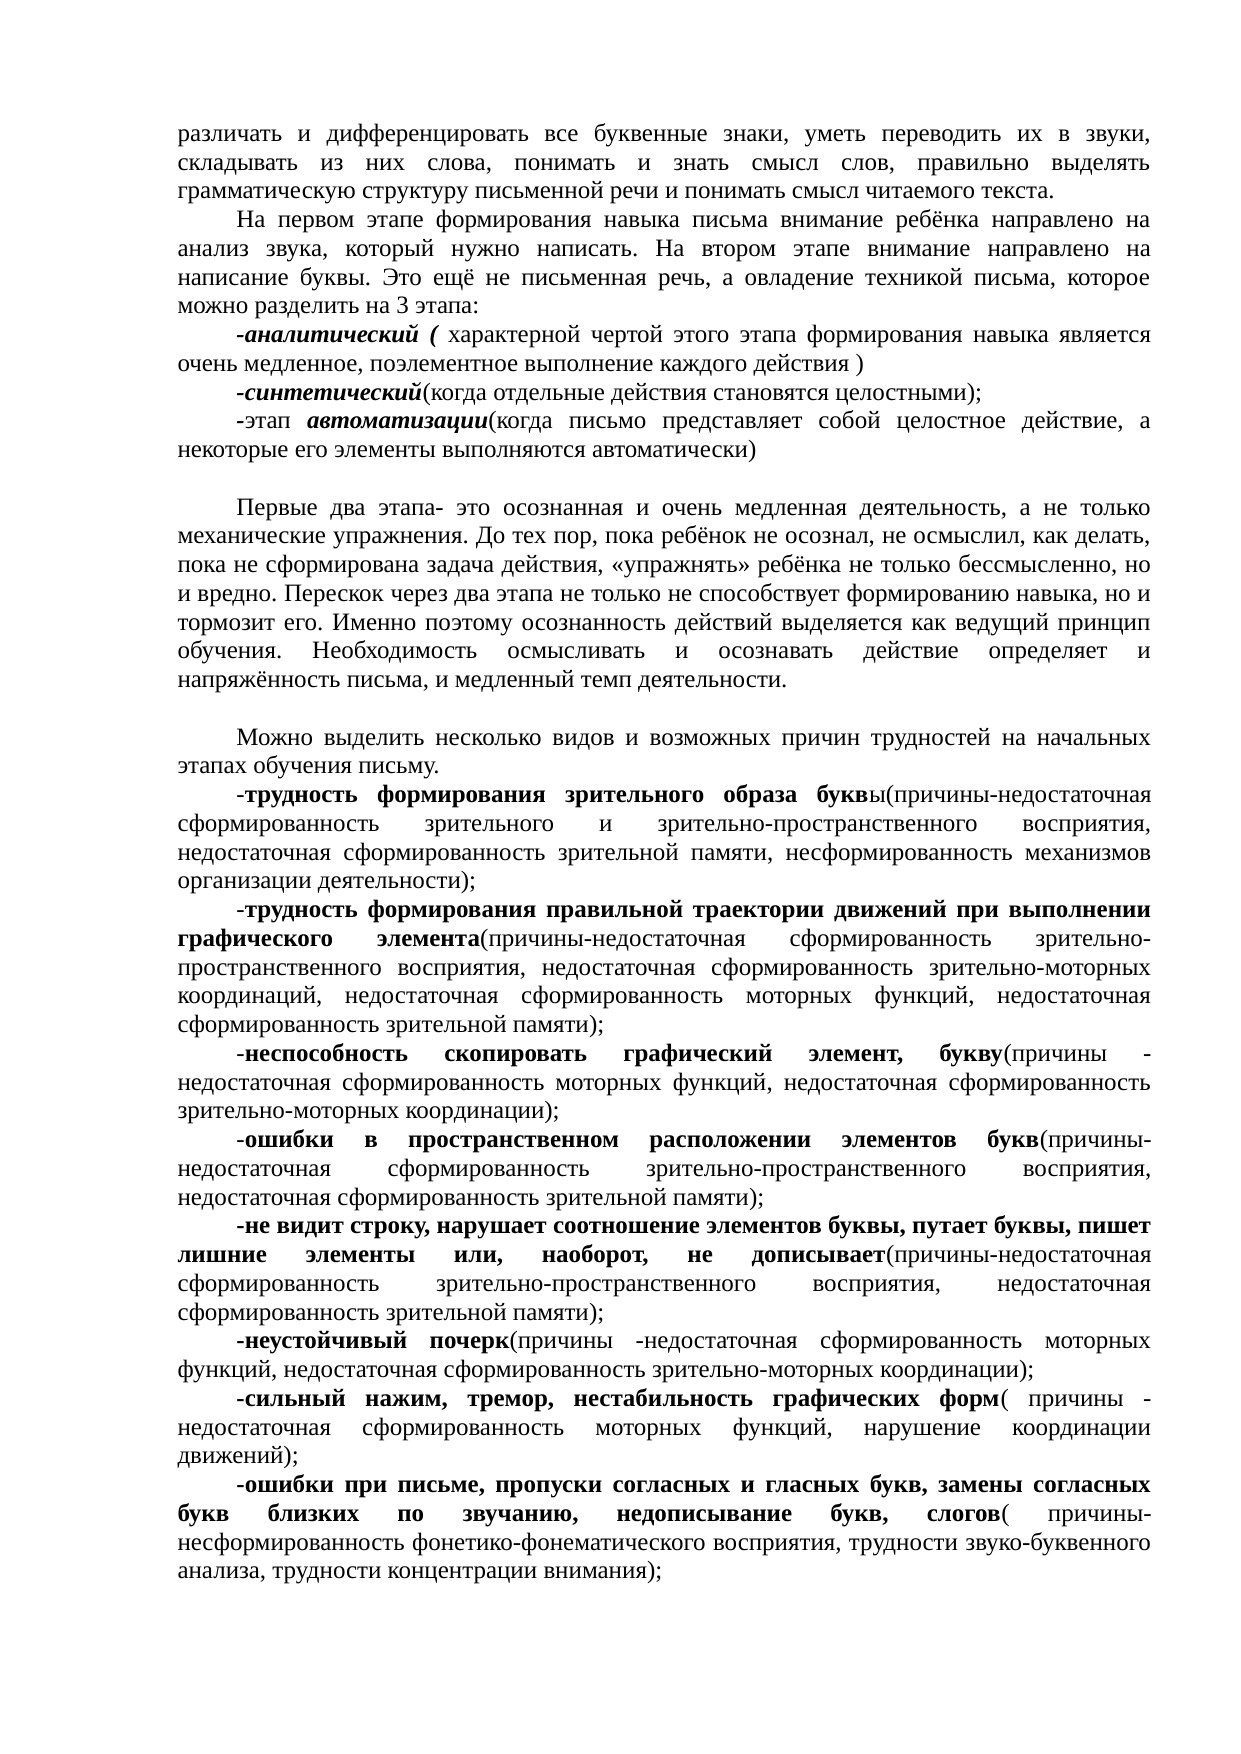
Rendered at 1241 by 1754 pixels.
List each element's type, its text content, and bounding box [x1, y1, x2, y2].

text На первом этапе формирования навыка письма внимание ребёнка направлено на анализ звука, который нужно написать. На втором этапе внимание направлено на написание буквы. Это ещё не письменная речь, а овладение техникой письма, которое можно разделить на 3 этапа: [177, 204, 1152, 319]
text -трудность формирования зрительного образа буквы(причины-недостаточная сформированность зрительного и зрительно-пространственного восприятия, недостаточная сформированность зрительной памяти, несформированность механизмов организации деятельности); [177, 779, 1152, 894]
text -аналитический ( характерной чертой этого этапа формирования навыка является очень медленное, поэлементное выполнение каждого действия ) [177, 319, 1152, 377]
text -этап автоматизации(когда письмо представляет собой целостное действие, а некоторые его элементы выполняются автоматически) [177, 406, 1152, 463]
text -неустойчивый почерк(причины -недостаточная сформированность моторных функций, недостаточная сформированность зрительно-моторных координации); [177, 1326, 1152, 1383]
text -не видит строку, нарушает соотношение элементов буквы, путает буквы, пишет лишние элементы или, наоборот, не дописывает(причины-недостаточная сформированность зрительно-пространственного восприятия, недостаточная сформированность зрительной памяти); [177, 1211, 1152, 1326]
text -синтетический(когда отдельные действия становятся целостными); [177, 377, 1152, 406]
text Можно выделить несколько видов и возможных причин трудностей на начальных этапах обучения письму. [177, 722, 1152, 779]
text -неспособность скопировать графический элемент, букву(причины -недостаточная сформированность моторных функций, недостаточная сформированность зрительно-моторных координации); [177, 1038, 1152, 1124]
text Первые два этапа- это осознанная и очень медленная деятельность, а не только механические упражнения. До тех пор, пока ребёнок не осознал, не осмыслил, как делать, пока не сформирована задача действия, «упражнять» ребёнка не только бессмысленно, но и вредно. Перескок через два этапа не только не способствует формированию навыка, но и тормозит его. Именно поэтому осознанность действий выделяется как ведущий принцип обучения. Необходимость осмысливать и осознавать действие определяет и напряжённость письма, и медленный темп деятельности. [177, 492, 1152, 693]
text -сильный нажим, тремор, нестабильность графических форм( причины -недостаточная сформированность моторных функций, нарушение координации движений); [177, 1383, 1152, 1469]
text -трудность формирования правильной траектории движений при выполнении графического элемента(причины-недостаточная сформированность зрительно-пространственного восприятия, недостаточная сформированность зрительно-моторных координаций, недостаточная сформированность моторных функций, недостаточная сформированность зрительной памяти); [177, 894, 1152, 1038]
text различать и дифференцировать все буквенные знаки, уметь переводить их в звуки, складывать из них слова, понимать и знать смысл слов, правильно выделять грамматическую структуру письменной речи и понимать смысл читаемого текста. [177, 118, 1152, 204]
text -ошибки в пространственном расположении элементов букв(причины- недостаточная сформированность зрительно-пространственного восприятия, недостаточная сформированность зрительной памяти); [177, 1124, 1152, 1211]
text -ошибки при письме, пропуски согласных и гласных букв, замены согласных букв близких по звучанию, недописывание букв, слогов( причины- несформированность фонетико-фонематического восприятия, трудности звуко-буквенного анализа, трудности концентрации внимания); [177, 1469, 1152, 1584]
